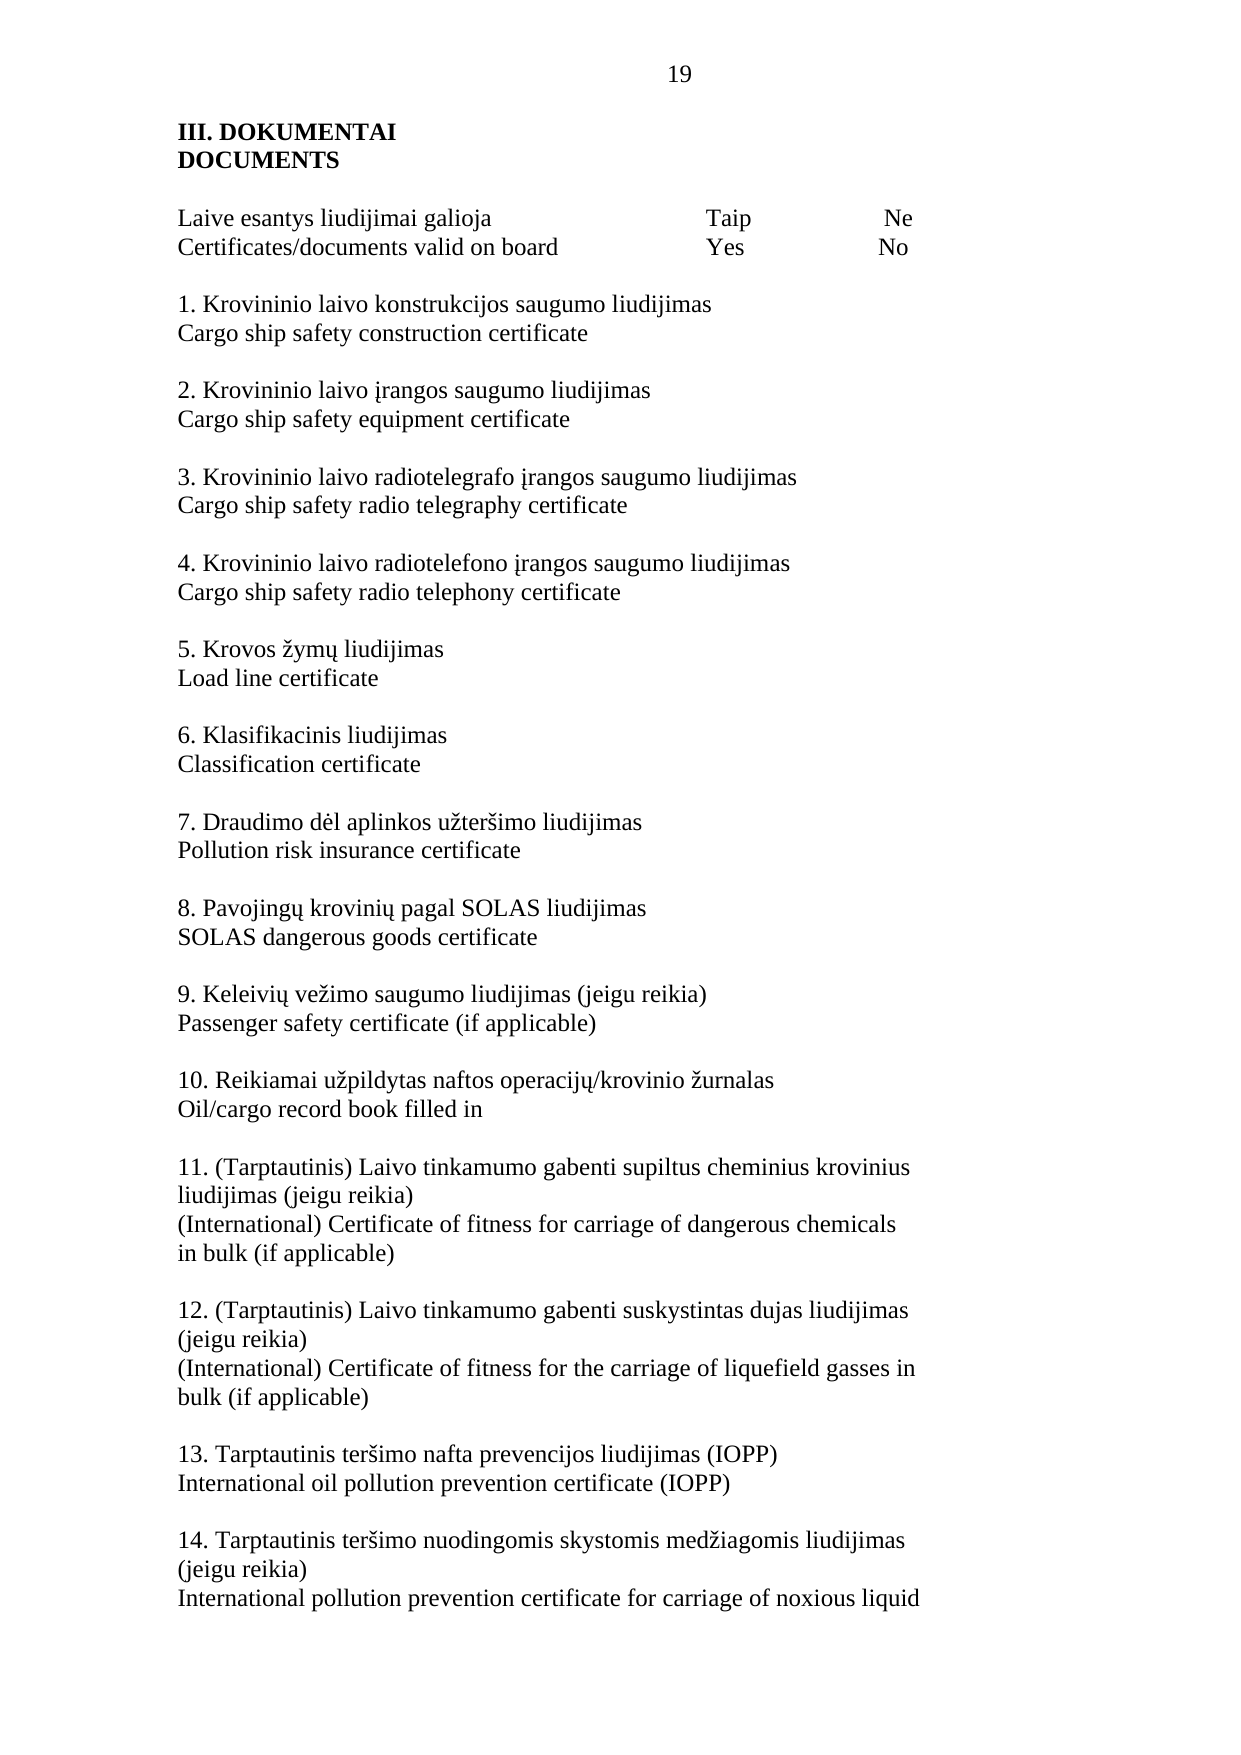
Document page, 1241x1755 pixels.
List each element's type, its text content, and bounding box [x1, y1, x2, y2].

text (jeigu reikia) [177, 1554, 1181, 1583]
text Classification certificate [177, 749, 1181, 778]
text 1. Krovininio laivo konstrukcijos saugumo liudijimas [177, 289, 1181, 318]
text Cargo ship safety equipment certificate [177, 404, 1181, 433]
text Cargo ship safety radio telephony certificate [177, 577, 1181, 605]
text in bulk (if applicable) [177, 1238, 1181, 1267]
text Passenger safety certificate (if applicable) [177, 1008, 1181, 1037]
text Certificates/documents valid on board Yes No [177, 232, 1181, 260]
text 7. Draudimo dėl aplinkos užteršimo liudijimas [177, 807, 1181, 835]
text 11. (Tarptautinis) Laivo tinkamumo gabenti supiltus cheminius krovinius [177, 1152, 1181, 1180]
text liudijimas (jeigu reikia) [177, 1180, 1181, 1209]
text 8. Pavojingų krovinių pagal SOLAS liudijimas [177, 893, 1181, 922]
text bulk (if applicable) [177, 1382, 1181, 1410]
text 13. Tarptautinis teršimo nafta prevencijos liudijimas (IOPP) [177, 1439, 1181, 1468]
text International oil pollution prevention certificate (IOPP) [177, 1468, 1181, 1497]
text 6. Klasifikacinis liudijimas [177, 720, 1181, 749]
text 14. Tarptautinis teršimo nuodingomis skystomis medžiagomis liudijimas [177, 1525, 1181, 1554]
text (jeigu reikia) [177, 1324, 1181, 1353]
text (International) Certificate of fitness for the carriage of liquefield gasses in [177, 1353, 1181, 1382]
text 9. Keleivių vežimo saugumo liudijimas (jeigu reikia) [177, 979, 1181, 1008]
text 5. Krovos žymų liudijimas [177, 634, 1181, 663]
text (International) Certificate of fitness for carriage of dangerous chemicals [177, 1209, 1181, 1238]
text 10. Reikiamai užpildytas naftos operacijų/krovinio žurnalas [177, 1065, 1181, 1094]
text Load line certificate [177, 663, 1181, 692]
text Cargo ship safety radio telegraphy certificate [177, 490, 1181, 519]
text Laive esantys liudijimai galioja Taip Ne [177, 203, 1181, 232]
text 12. (Tarptautinis) Laivo tinkamumo gabenti suskystintas dujas liudijimas [177, 1295, 1181, 1324]
text Cargo ship safety construction certificate [177, 318, 1181, 347]
text DOCUMENTS [177, 145, 1181, 174]
text SOLAS dangerous goods certificate [177, 922, 1181, 950]
text International pollution prevention certificate for carriage of noxious liquid [177, 1583, 1181, 1612]
text Oil/cargo record book filled in [177, 1094, 1181, 1123]
text Pollution risk insurance certificate [177, 835, 1181, 864]
text 3. Krovininio laivo radiotelegrafo įrangos saugumo liudijimas [177, 462, 1181, 490]
text 4. Krovininio laivo radiotelefono įrangos saugumo liudijimas [177, 548, 1181, 577]
text III. DOKUMENTAI [177, 117, 1181, 145]
text 2. Krovininio laivo įrangos saugumo liudijimas [177, 375, 1181, 404]
